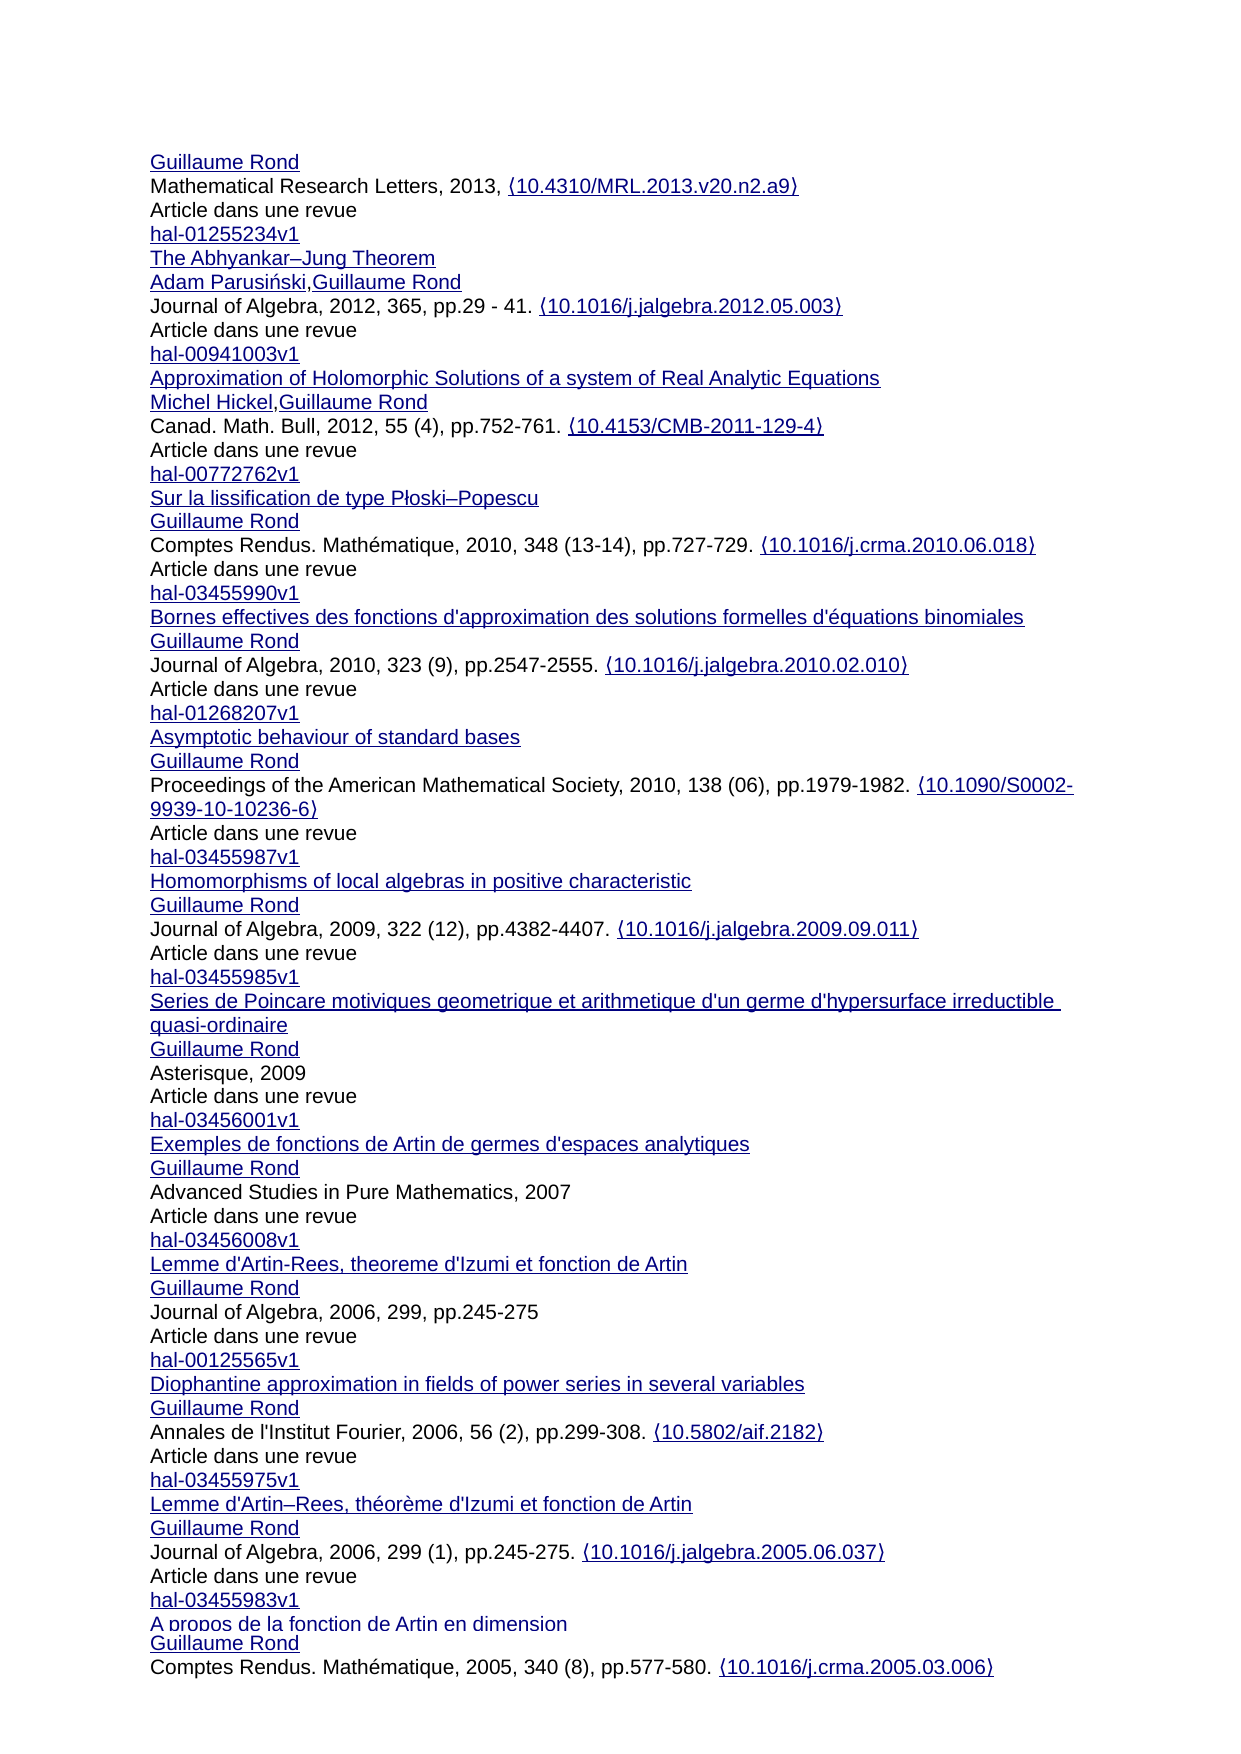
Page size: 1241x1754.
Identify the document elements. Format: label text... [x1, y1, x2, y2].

table_cell A propos de la fonction de Artin en dimension Guillaume Rond Comptes Rendus. Mathématique, 2005, 340 (8), pp.577-580. ⟨10.1016/j.crma.2005.03.006⟩ [150, 1611, 1090, 1679]
table_cell The Abhyankar–Jung Theorem Adam Parusiński,Guillaume Rond Journal of Algebra, 2012, 365, pp.29 - 41. ⟨10.1016/j.jalgebra.2012.05.003⟩ Article dans une revue hal-00941003v1 [150, 246, 1090, 366]
table_cell Homomorphisms of local algebras in positive characteristic Guillaume Rond Journal of Algebra, 2009, 322 (12), pp.4382-4407. ⟨10.1016/j.jalgebra.2009.09.011⟩ Article dans une revue hal-03455985v1 [150, 869, 1090, 988]
table_cell Lemme d'Artin-Rees, theoreme d'Izumi et fonction de Artin Guillaume Rond Journal of Algebra, 2006, 299, pp.245-275 Article dans une revue hal-00125565v1 [150, 1252, 1090, 1372]
table_cell Exemples de fonctions de Artin de germes d'espaces analytiques Guillaume Rond Advanced Studies in Pure Mathematics, 2007 Article dans une revue hal-03456008v1 [150, 1132, 1090, 1252]
table_cell Guillaume Rond Mathematical Research Letters, 2013, ⟨10.4310/MRL.2013.v20.n2.a9⟩ Article dans une revue hal-01255234v1 [150, 150, 1090, 246]
table_cell Lemme d'Artin–Rees, théorème d'Izumi et fonction de Artin Guillaume Rond Journal of Algebra, 2006, 299 (1), pp.245-275. ⟨10.1016/j.jalgebra.2005.06.037⟩ Article dans une revue hal-03455983v1 [150, 1492, 1090, 1611]
table_cell Approximation of Holomorphic Solutions of a system of Real Analytic Equations Michel Hickel,Guillaume Rond Canad. Math. Bull, 2012, 55 (4), pp.752-761. ⟨10.4153/CMB-2011-129-4⟩ Article dans une revue hal-00772762v1 [150, 366, 1090, 485]
table_cell Asymptotic behaviour of standard bases Guillaume Rond Proceedings of the American Mathematical Society, 2010, 138 (06), pp.1979-1982. ⟨10.1090/S0002-9939-10-10236-6⟩ Article dans une revue hal-03455987v1 [150, 725, 1090, 869]
table_cell Diophantine approximation in fields of power series in several variables Guillaume Rond Annales de l'Institut Fourier, 2006, 56 (2), pp.299-308. ⟨10.5802/aif.2182⟩ Article dans une revue hal-03455975v1 [150, 1372, 1090, 1492]
table_cell Series de Poincare motiviques geometrique et arithmetique d'un germe d'hypersurface irreductible quasi-ordinaire Guillaume Rond Asterisque, 2009 Article dans une revue hal-03456001v1 [150, 989, 1090, 1132]
table_cell Sur la lissification de type Płoski–Popescu Guillaume Rond Comptes Rendus. Mathématique, 2010, 348 (13-14), pp.727-729. ⟨10.1016/j.crma.2010.06.018⟩ Article dans une revue hal-03455990v1 [150, 485, 1090, 605]
table_cell Bornes effectives des fonctions d'approximation des solutions formelles d'équations binomiales Guillaume Rond Journal of Algebra, 2010, 323 (9), pp.2547-2555. ⟨10.1016/j.jalgebra.2010.02.010⟩ Article dans une revue hal-01268207v1 [150, 605, 1090, 725]
